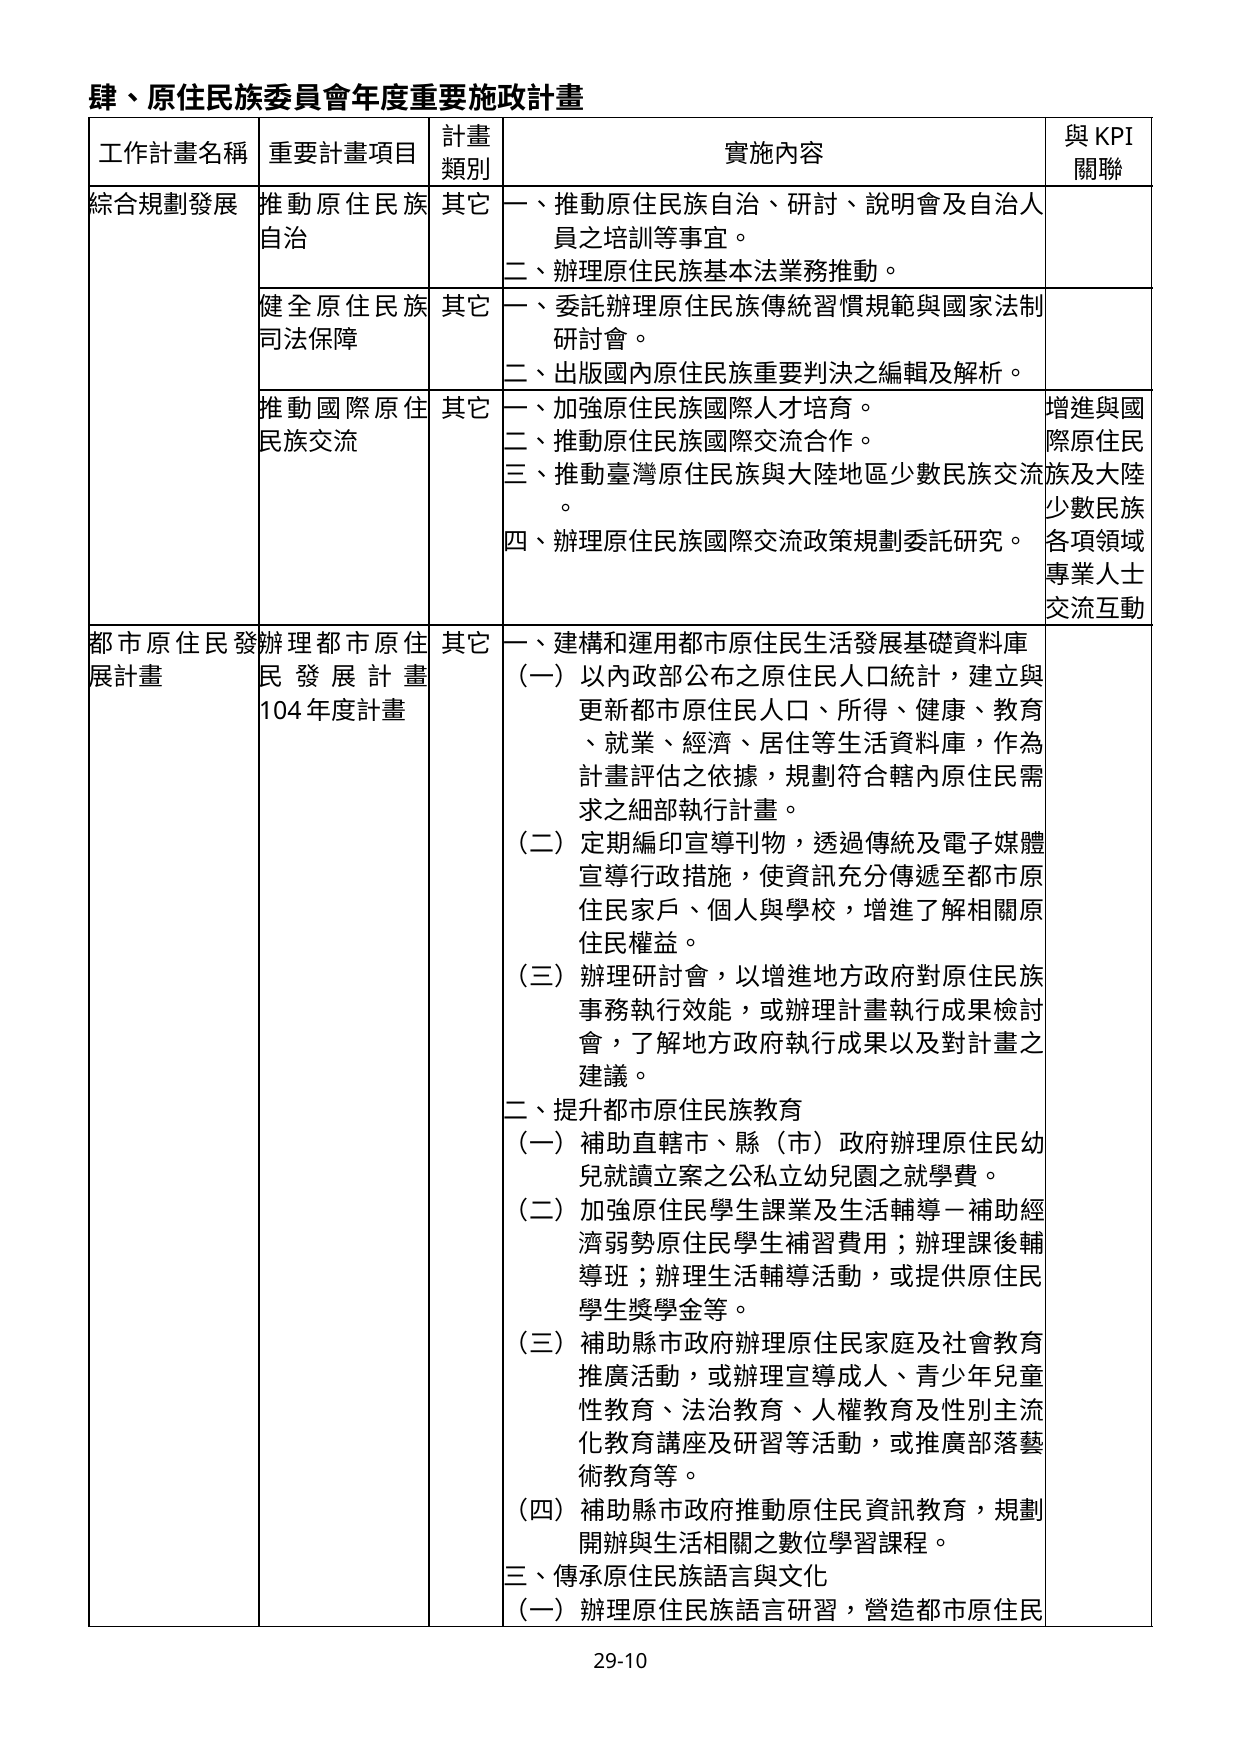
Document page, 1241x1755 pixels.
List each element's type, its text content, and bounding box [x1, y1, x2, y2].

table_cell 一、加強原住民族國際人才培育。 二、推動原住民族國際交流合作。 三、推動臺灣原住民族與大陸地區少數民族交流。 四、辦理原住民族國際交流政策規劃委託研究。 [504, 391, 1045, 624]
table_cell 健全原住民族司法保障 [260, 289, 428, 389]
text 肆、原住民族委員會年度重要施政計畫 [89, 75, 1152, 117]
table_header 與KPI 關聯 [1046, 118, 1151, 185]
table_cell 推動原住民族自治 [260, 187, 428, 287]
table_cell [1046, 187, 1151, 287]
table_cell 其它 [430, 187, 502, 287]
table_cell 一、委託辦理原住民族傳統習慣規範與國家法制研討會。 二、出版國內原住民族重要判決之編輯及解析。 [504, 289, 1045, 389]
table_cell 都市原住民發展計畫 [90, 626, 258, 1626]
table_cell 增進與國際原住民族及大陸少數民族各項領域專業人士交流互動 [1046, 391, 1151, 624]
table_header 實施內容 [504, 118, 1045, 185]
table_header 計畫類別 [430, 118, 502, 185]
table_header 重要計畫項目 [260, 118, 428, 185]
table_cell 其它 [430, 391, 502, 624]
table_cell 辦理都市原住民發展計畫104年度計畫 [260, 626, 428, 1626]
table_cell 推動國際原住民族交流 [260, 391, 428, 624]
table_cell 綜合規劃發展 [90, 187, 258, 624]
table_cell [1046, 289, 1151, 389]
table_cell 一、建構和運用都市原住民生活發展基礎資料庫 （一）以內政部公布之原住民人口統計，建立與更新都市原住民人口、所得、健康、教育、就業、經濟、居住等生活資料庫，作為計畫評估之依據，規劃符合轄內原住民需求之細部執行計畫。 （二）定期編印宣導刊物，透過傳統及電子媒體宣導行政措施，使資訊充分傳遞至都市原住民家戶、個人與學校，增進了解相關原住民權益。 （三）辦理研討會，以增進地方政府對原住民族事務執行效能，或辦理計畫執行成果檢討會，了解地方政府執行成果以及對計畫之建議。 二、提升都市原住民族教育 （一）補助直轄市、縣（市）政府辦理原住民幼兒就讀立案之公私立幼兒園之就學費。 （二）加強原住民學生課業及生活輔導－補助經濟弱勢原住民學生補習費用；辦理課後輔導班；辦理生活輔導活動，或提供原住民學生獎學金等。 （三）補助縣市政府辦理原住民家庭及社會教育推廣活動，或辦理宣導成人、青少年兒童性教育、法治教育、人權教育及性別主流化教育講座及研習等活動，或推廣部落藝術教育等。 （四）補助縣市政府推動原住民資訊教育，規劃開辦與生活相關之數位學習課程。 三、傳承原住民族語言與文化 （一）辦理原住民族語言研習，營造都市原住民 [504, 626, 1045, 1626]
table_cell 其它 [430, 626, 502, 1626]
table_cell 一、推動原住民族自治、研討、說明會及自治人員之培訓等事宜。 二、辦理原住民族基本法業務推動。 [504, 187, 1045, 287]
table_cell [1046, 626, 1151, 1626]
table_header 工作計畫名稱 [90, 118, 258, 185]
table_cell 其它 [430, 289, 502, 389]
